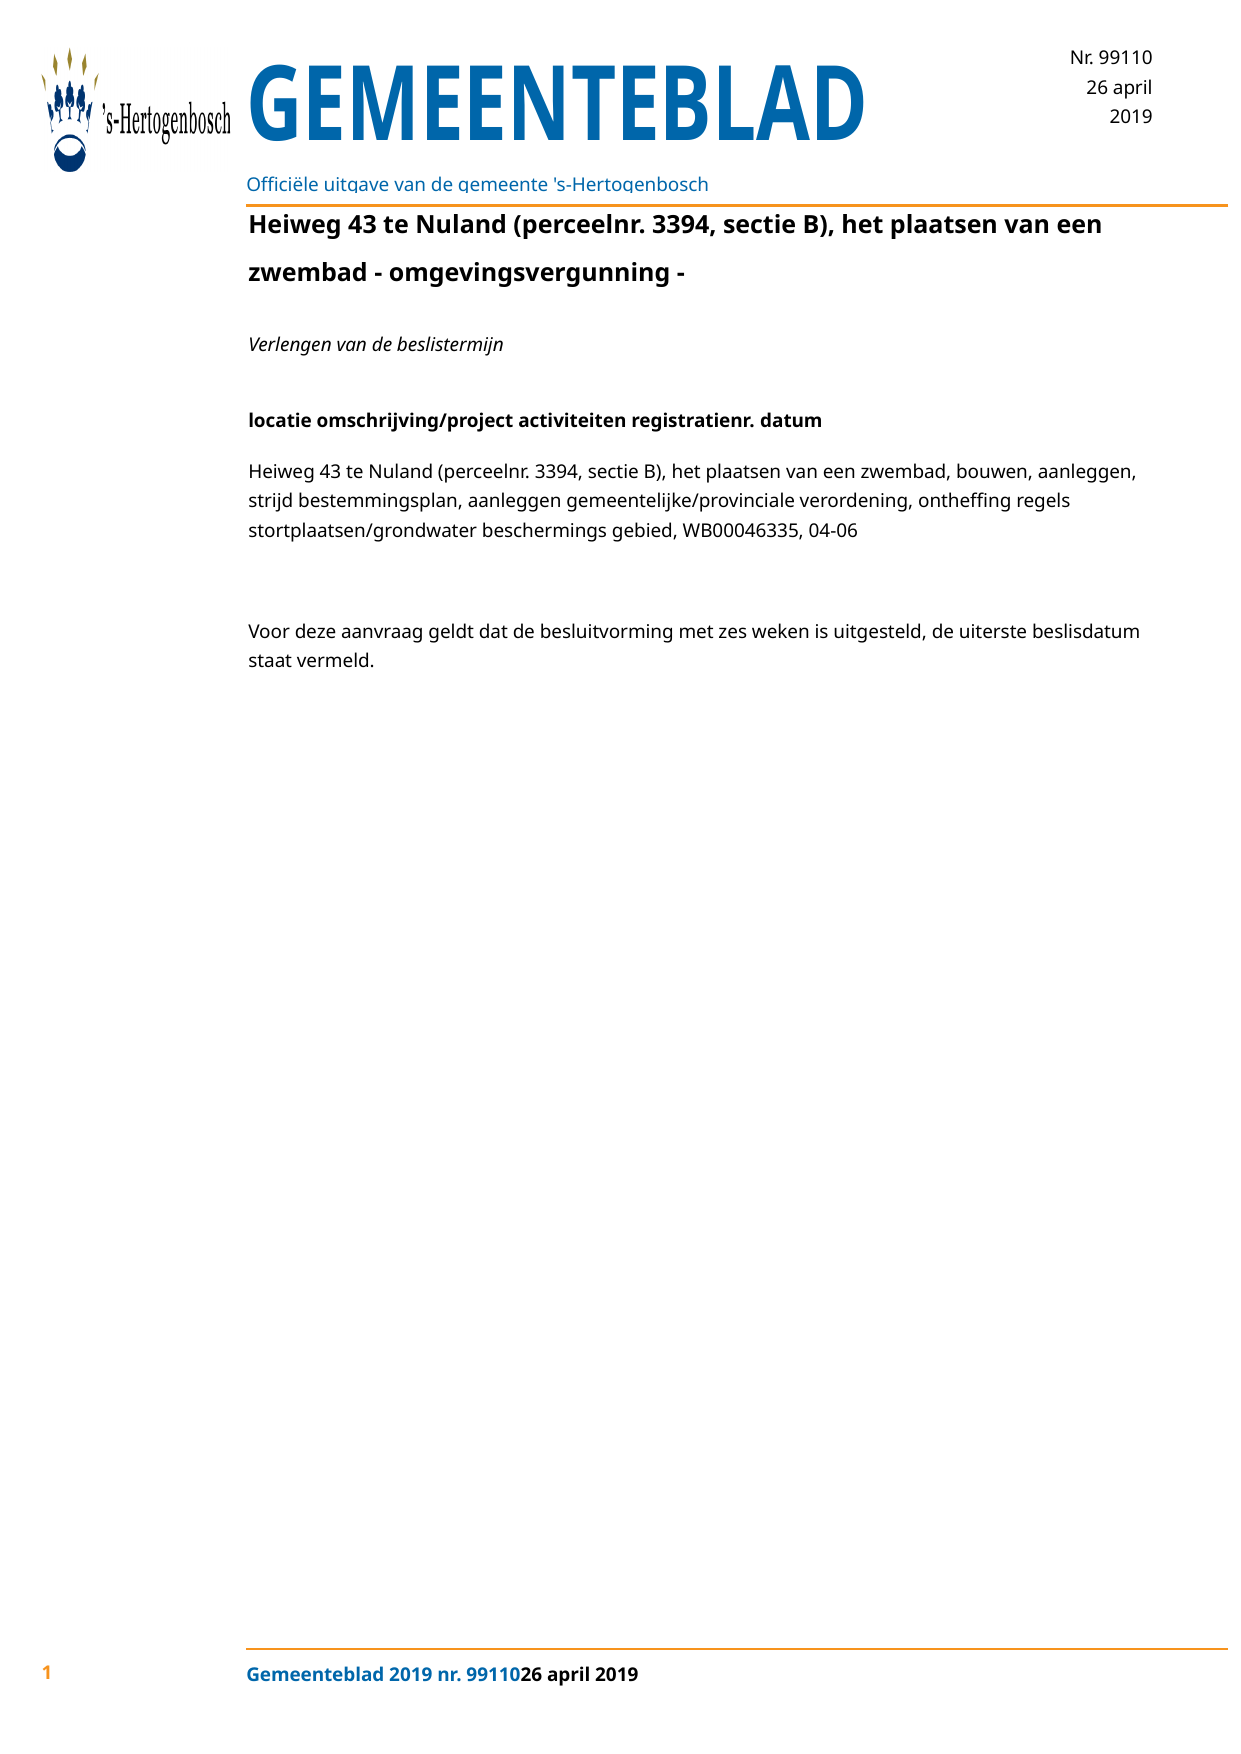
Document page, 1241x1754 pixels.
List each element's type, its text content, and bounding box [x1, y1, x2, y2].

picture [41, 47, 231, 172]
text Voor deze aanvraag geldt dat de besluitvorming met zes weken is uitgesteld, de uiterste beslisdatum staat vermeld. [248, 618, 1152, 673]
text Heiweg 43 te Nuland (perceelnr. 3394, sectie B), het plaatsen van een zwembad, bouwen, aanleggen, strijd bestemmingsplan, aanleggen gemeentelijke/provinciale verordening, ontheffing regels stortplaatsen/grondwater beschermings gebied, WB00046335, 04-06 [248, 458, 1152, 543]
text Verlengen van de beslistermijn [248, 331, 1152, 357]
text locatie omschrijving/project activiteiten registratienr. datum [248, 408, 1152, 433]
text Heiweg 43 te Nuland (perceelnr. 3394, sectie B), het plaatsen van een zwembad - omgevingsvergunning - [248, 207, 1152, 288]
